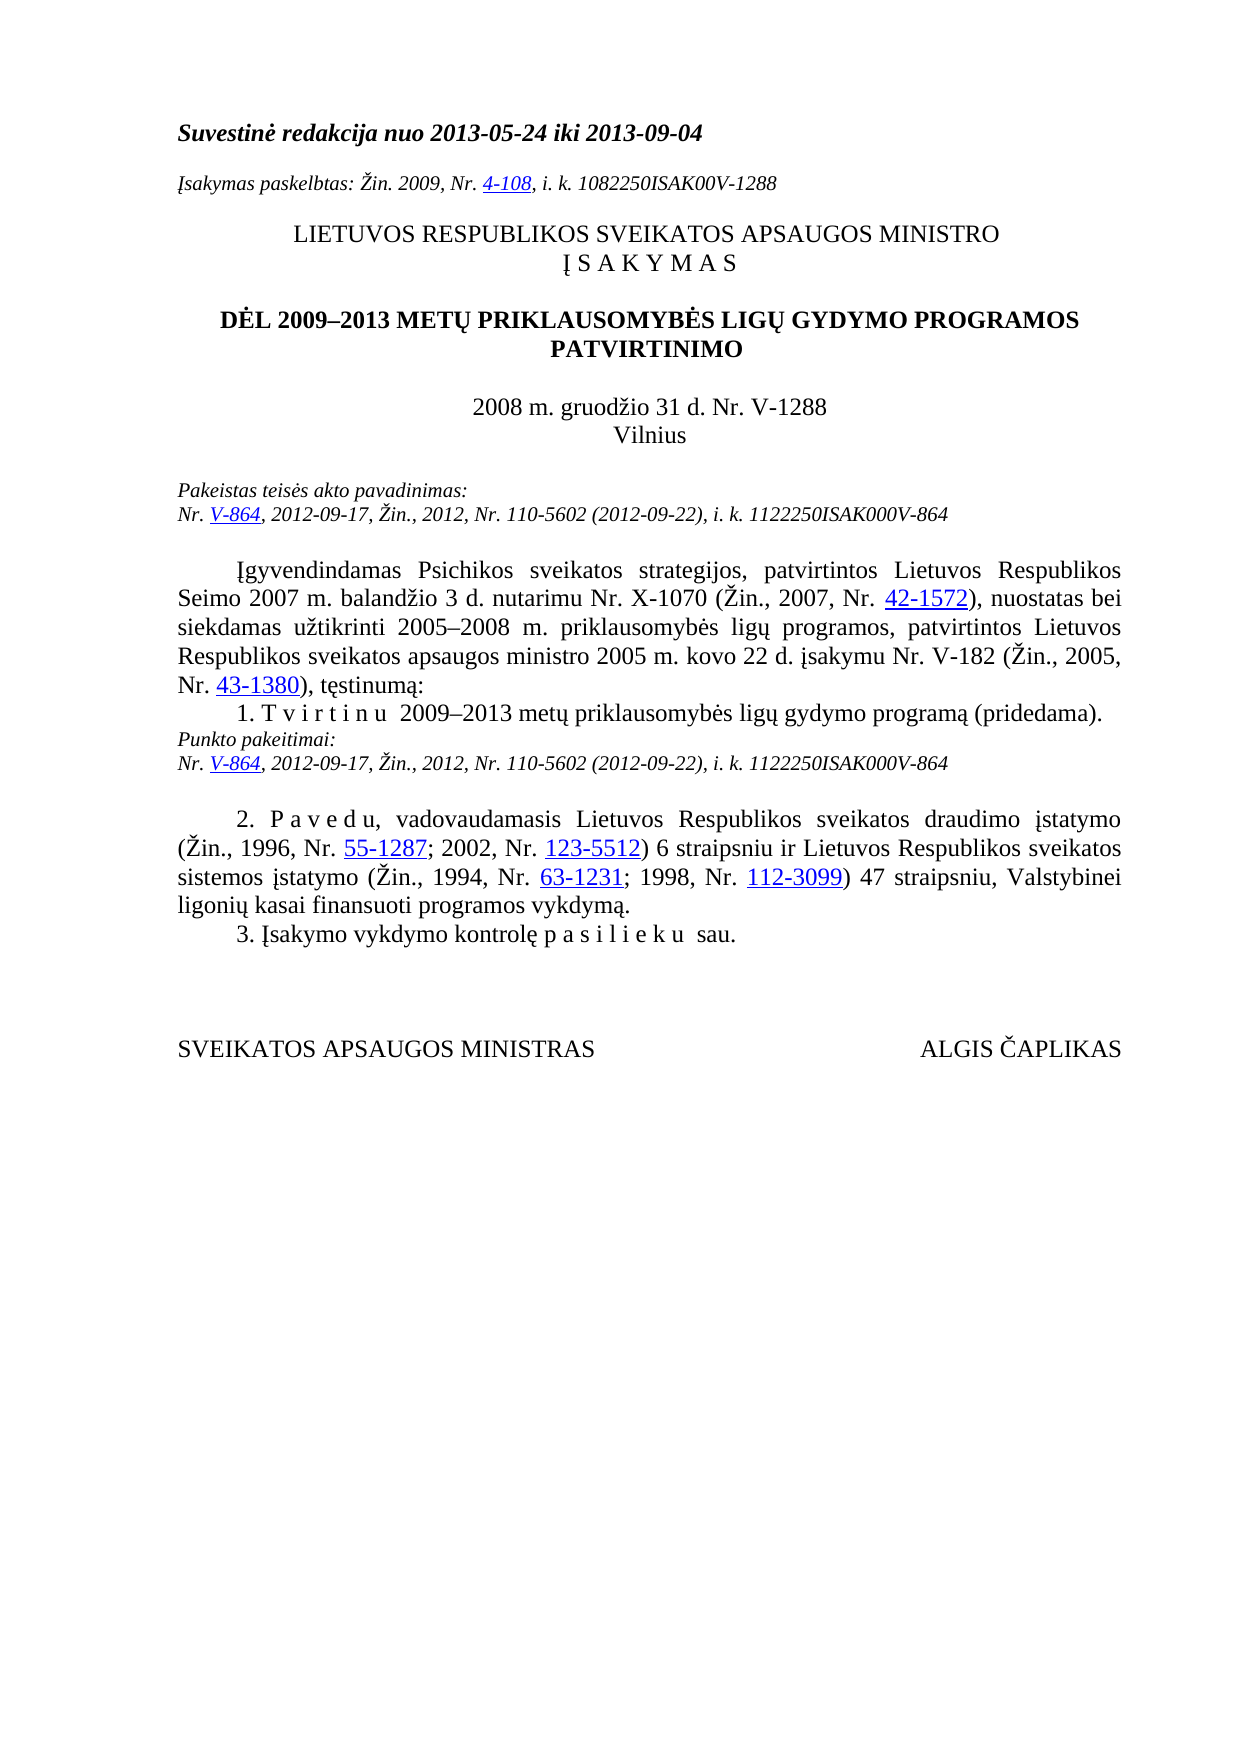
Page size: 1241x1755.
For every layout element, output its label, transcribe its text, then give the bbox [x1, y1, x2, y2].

text ĮSAKYMAS [177, 248, 1122, 277]
text 1. Tvirtinu 2009–2013 metų priklausomybės ligų gydymo programą (pridedama). [177, 698, 1122, 727]
text Pakeistas teisės akto pavadinimas: [177, 478, 1122, 502]
text 2. Pavedu, vadovaudamasis Lietuvos Respublikos sveikatos draudimo įstatymo (Žin., 1996, Nr. 55-1287; 2002, Nr. 123-5512) 6 straipsniu ir Lietuvos Respublikos sveikatos sistemos įstatymo (Žin., 1994, Nr. 63-1231; 1998, Nr. 112-3099) 47 straipsniu, Valstybinei ligonių kasai finansuoti programos vykdymą. [177, 804, 1122, 919]
text LIETUVOS RESPUBLIKOS SVEIKATOS APSAUGOS MINISTRO [177, 219, 1122, 248]
text 3. Įsakymo vykdymo kontrolę pasilieku sau. [177, 919, 1122, 948]
text Punkto pakeitimai: [177, 727, 1122, 751]
text DĖL 2009–2013 METŲ PRIKLAUSOMYBĖS LIGŲ GYDYMO PROGRAMOS PATVIRTINIMO [177, 305, 1122, 363]
text 2008 m. gruodžio 31 d. Nr. V-1288 [177, 392, 1122, 420]
text Įgyvendindamas Psichikos sveikatos strategijos, patvirtintos Lietuvos Respublikos Seimo 2007 m. balandžio 3 d. nutarimu Nr. X-1070 (Žin., 2007, Nr. 42-1572), nuostatas bei siekdamas užtikrinti 2005–2008 m. priklausomybės ligų programos, patvirtintos Lietuvos Respublikos sveikatos apsaugos ministro 2005 m. kovo 22 d. įsakymu Nr. V-182 (Žin., 2005, Nr. 43-1380), tęstinumą: [177, 555, 1122, 698]
text Nr. V-864, 2012-09-17, Žin., 2012, Nr. 110-5602 (2012-09-22), i. k. 1122250ISAK000V-864 [177, 751, 1122, 775]
text Suvestinė redakcija nuo 2013-05-24 iki 2013-09-04 [177, 118, 1122, 147]
text SVEIKATOS APSAUGOS MINISTRAS ALGIS ČAPLIKAS [177, 1034, 1122, 1063]
text Nr. V-864, 2012-09-17, Žin., 2012, Nr. 110-5602 (2012-09-22), i. k. 1122250ISAK000V-864 [177, 502, 1122, 526]
text Įsakymas paskelbtas: Žin. 2009, Nr. 4-108, i. k. 1082250ISAK00V-1288 [177, 171, 1122, 195]
text Vilnius [177, 420, 1122, 449]
